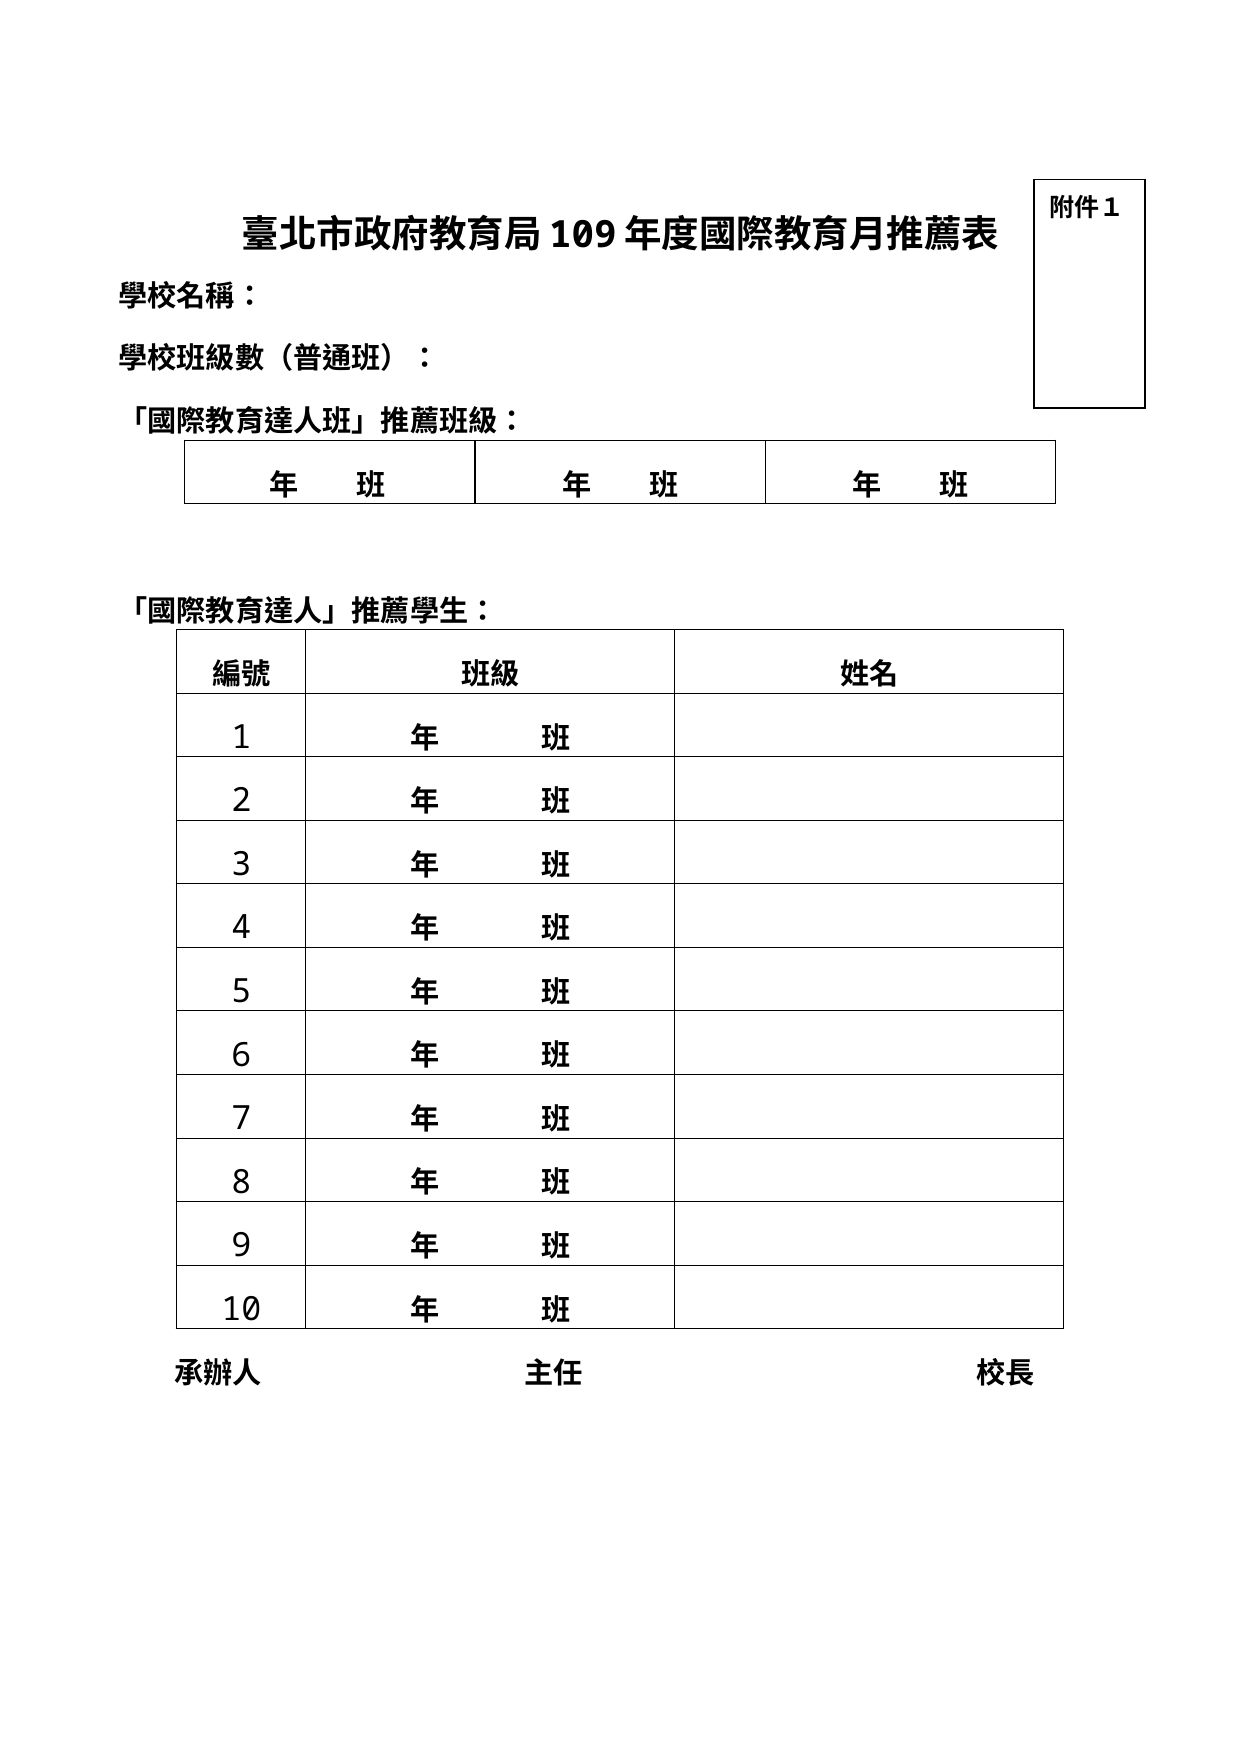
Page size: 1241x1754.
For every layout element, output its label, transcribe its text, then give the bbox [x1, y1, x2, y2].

table_header 姓名 [675, 630, 1063, 693]
table_cell 年 班 [306, 1202, 674, 1264]
table_cell 4 [177, 884, 305, 947]
table_cell 年 班 [306, 1011, 674, 1074]
table_cell [675, 1075, 1063, 1137]
table_cell [675, 1202, 1063, 1264]
table_cell 年 班 [306, 821, 674, 883]
table_cell 年 班 [306, 948, 674, 1010]
table_cell [675, 757, 1063, 820]
table_cell [675, 694, 1063, 756]
table_header 編號 [177, 630, 305, 693]
table_cell 年 班 [306, 1139, 674, 1201]
table_cell [675, 884, 1063, 947]
table_cell 8 [177, 1139, 305, 1201]
table_cell [675, 1011, 1063, 1074]
table_cell 10 [177, 1266, 305, 1328]
table_cell [675, 1139, 1063, 1201]
text [1035, 180, 1144, 407]
table_header 班級 [306, 630, 674, 693]
table_cell 年 班 [306, 884, 674, 947]
text 學校班級數（普通班）： [118, 314, 1033, 377]
table_header 年 班 [476, 441, 765, 503]
text 附件１ [1049, 187, 1129, 224]
table_cell 年 班 [306, 1075, 674, 1137]
table_cell [675, 821, 1063, 883]
table_header 年 班 [185, 441, 474, 503]
text 「國際教育達人班」推薦班級： [118, 377, 1122, 439]
table_cell [675, 1266, 1063, 1328]
text 承辦人 主任 校長 [174, 1329, 1122, 1392]
table_cell 1 [177, 694, 305, 756]
table_cell 5 [177, 948, 305, 1010]
table_cell 6 [177, 1011, 305, 1074]
table_cell 7 [177, 1075, 305, 1137]
table_cell 年 班 [306, 694, 674, 756]
text 「國際教育達人」推薦學生： [118, 567, 1122, 629]
table_cell 9 [177, 1202, 305, 1264]
table_cell 3 [177, 821, 305, 883]
text 臺北市政府教育局109年度國際教育月推薦表 [118, 189, 1033, 252]
table_cell 年 班 [306, 1266, 674, 1328]
table_cell 2 [177, 757, 305, 820]
text 學校名稱： [118, 252, 1033, 314]
table_cell 年 班 [306, 757, 674, 820]
table_header 年 班 [766, 441, 1055, 503]
table_cell [675, 948, 1063, 1010]
